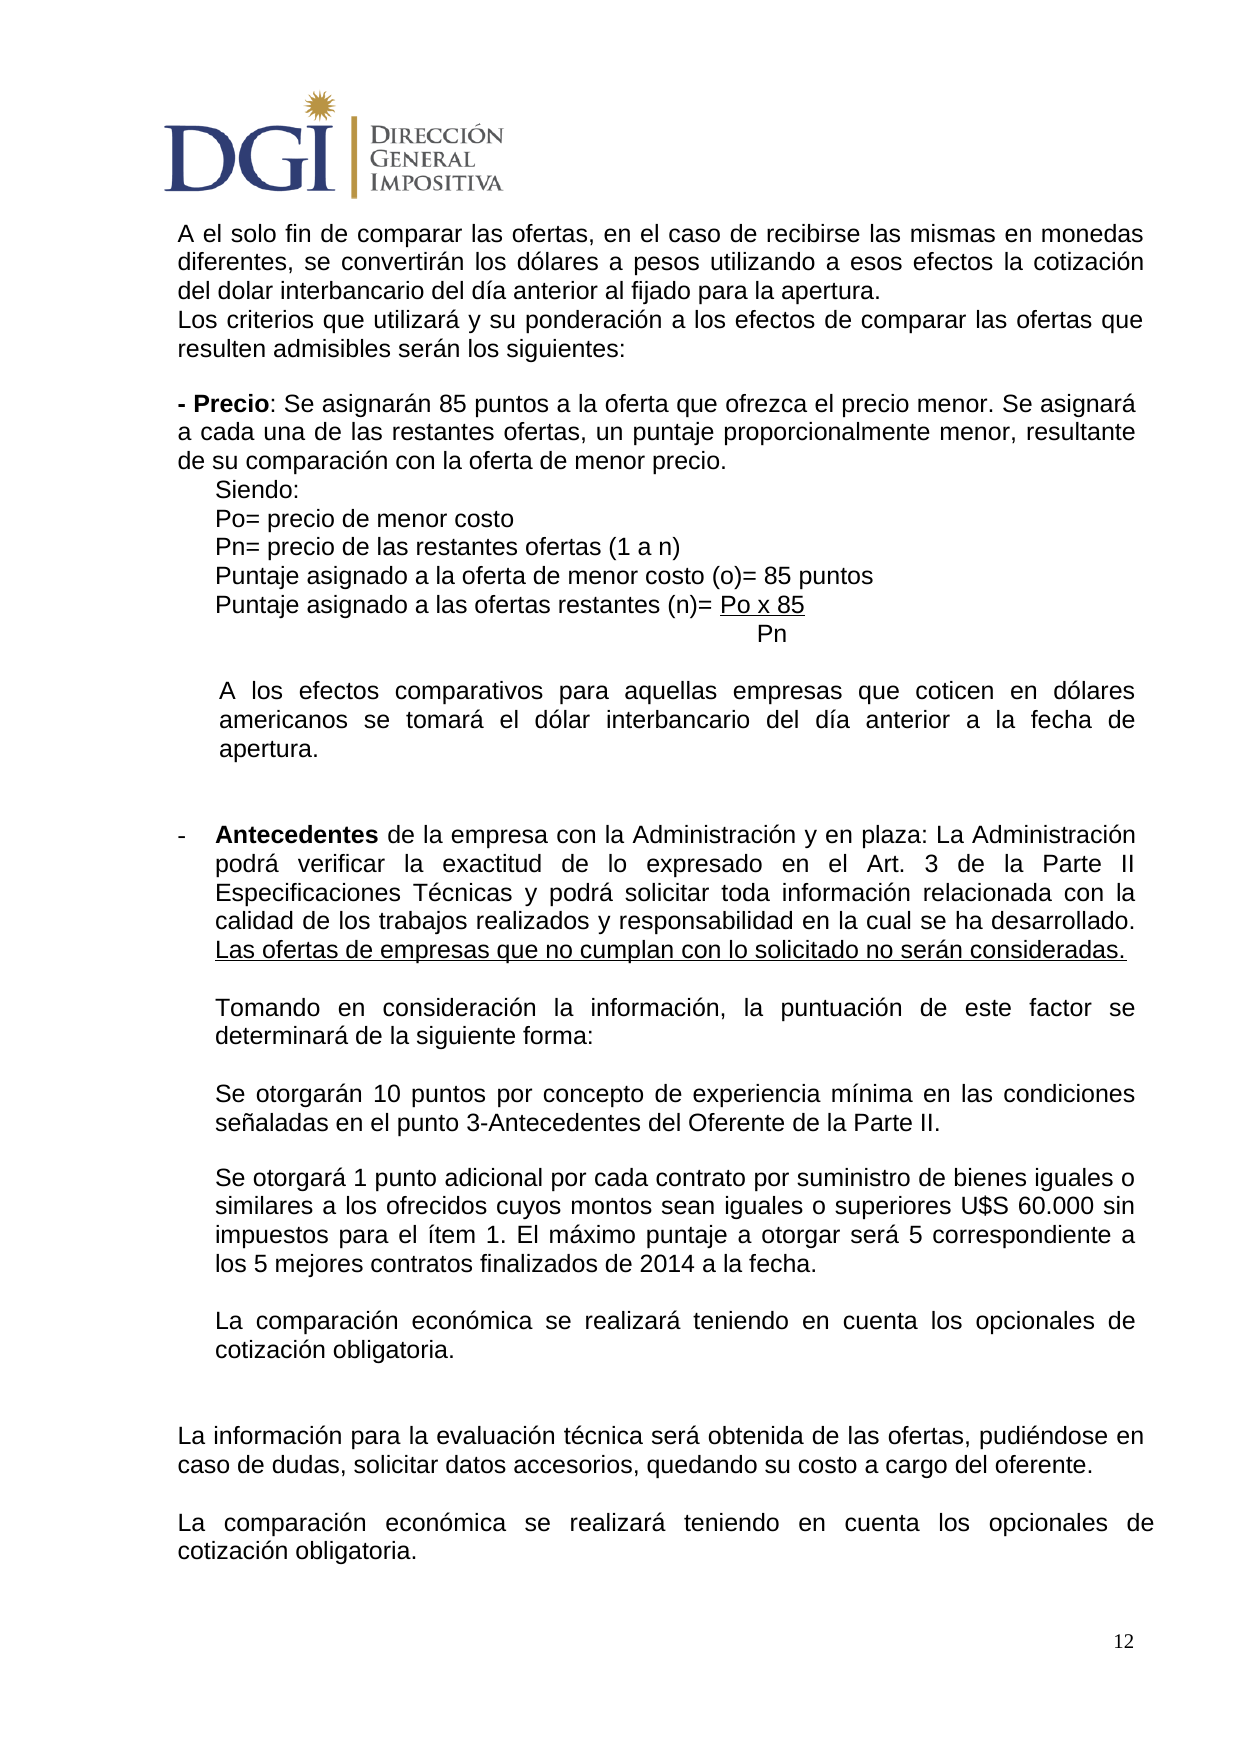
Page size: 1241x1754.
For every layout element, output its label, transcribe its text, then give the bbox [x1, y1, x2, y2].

text Puntaje asignado a las ofertas restantes (n)= Po x 85 [215, 590, 1137, 619]
picture [134, 79, 525, 208]
text Tomando en consideración la información, la puntuación de este factor se determinará de la siguiente forma: [215, 992, 1137, 1050]
text Puntaje asignado a la oferta de menor costo (o)= 85 puntos [215, 561, 1137, 590]
list Antecedentes de la empresa con la Administración y en plaza: La Administración podrá verificar la exactitud de lo expresado en el Art. 3 de la Parte II Especificaciones Técnicas y podrá solicitar toda información relacionada con la calidad de los trabajos realizados y responsabilidad en la cual se ha desarrollado. Las ofertas de empresas que no cumplan con lo solicitado no serán consideradas. [177, 820, 1137, 964]
text La información para la evaluación técnica será obtenida de las ofertas, pudiéndose en caso de dudas, solicitar datos accesorios, quedando su costo a cargo del oferente. [177, 1421, 1146, 1479]
text Siendo: [215, 475, 1137, 504]
text Los criterios que utilizará y su ponderación a los efectos de comparar las ofertas que resulten admisibles serán los siguientes: [177, 305, 1146, 362]
text Po= precio de menor costo [215, 504, 1137, 532]
text Pn [177, 619, 1137, 647]
text - Precio: Se asignarán 85 puntos a la oferta que ofrezca el precio menor. Se asignará a cada una de las restantes ofertas, un puntaje proporcionalmente menor, resultante de su comparación con la oferta de menor precio. [177, 389, 1137, 475]
text Pn= precio de las restantes ofertas (1 a n) [215, 532, 1137, 561]
text Se otorgará 1 punto adicional por cada contrato por suministro de bienes iguales o similares a los ofrecidos cuyos montos sean iguales o superiores U$S 60.000 sin impuestos para el ítem 1. El máximo puntaje a otorgar será 5 correspondiente a los 5 mejores contratos finalizados de 2014 a la fecha. [215, 1163, 1137, 1278]
text A los efectos comparativos para aquellas empresas que coticen en dólares americanos se tomará el dólar interbancario del día anterior a la fecha de apertura. [219, 676, 1137, 762]
text A el solo fin de comparar las ofertas, en el caso de recibirse las mismas en monedas diferentes, se convertirán los dólares a pesos utilizando a esos efectos la cotización del dolar interbancario del día anterior al fijado para la apertura. [177, 218, 1146, 305]
text La comparación económica se realizará teniendo en cuenta los opcionales de cotización obligatoria. [177, 1508, 1156, 1565]
text Se otorgarán 10 puntos por concepto de experiencia mínima en las condiciones señaladas en el punto 3-Antecedentes del Oferente de la Parte II. [215, 1079, 1137, 1136]
text La comparación económica se realizará teniendo en cuenta los opcionales de cotización obligatoria. [215, 1306, 1137, 1364]
